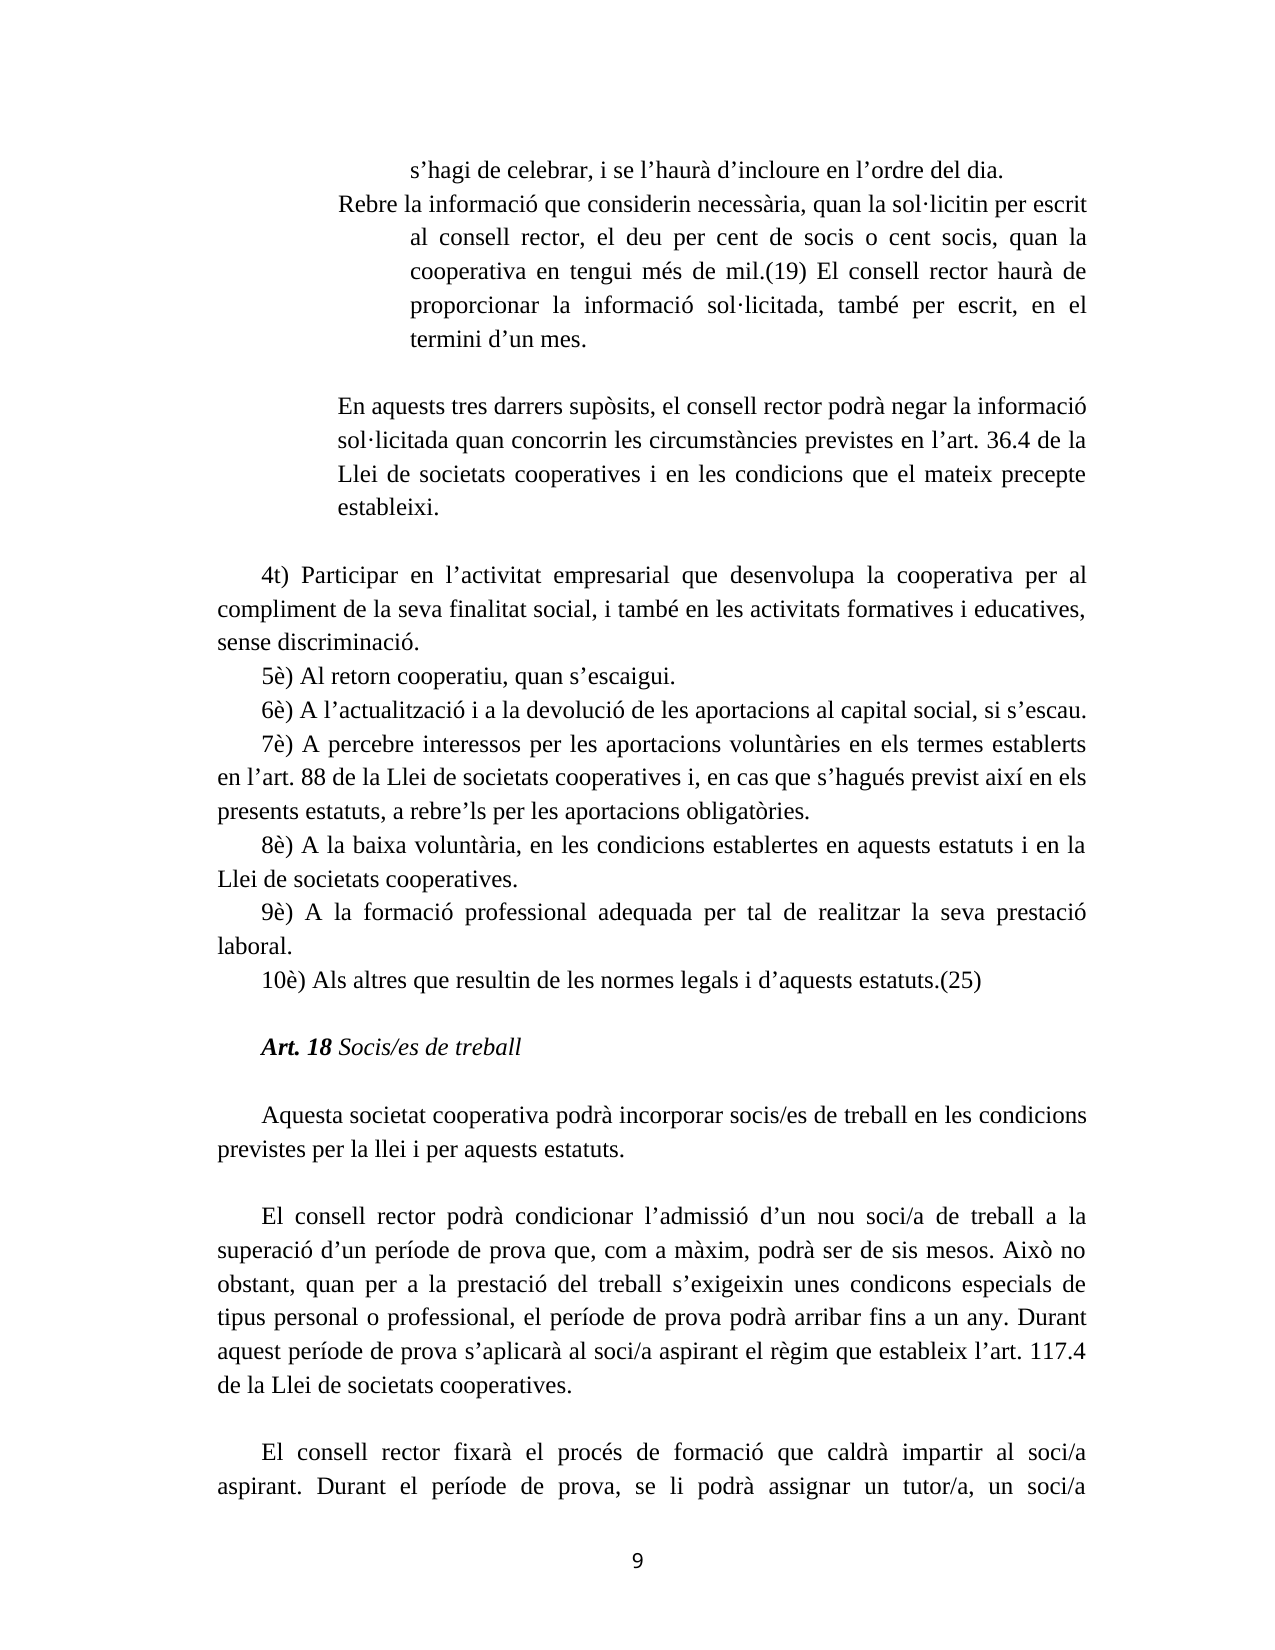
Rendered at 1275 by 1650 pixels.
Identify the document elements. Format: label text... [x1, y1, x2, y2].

text 8è) A la baixa voluntària, en les condicions establertes en aquests estatuts i en la Llei de societats cooperatives. [217, 825, 1087, 892]
text 4t) Participar en l’activitat empresarial que desenvolupa la cooperativa per al compliment de la seva finalitat social, i també en les activitats formatives i educatives, sense discriminació. [217, 555, 1087, 656]
text Art. 18 Socis/es de treball [217, 1027, 1087, 1061]
text 10è) Als altres que resultin de les normes legals i d’aquests estatuts.(25) [217, 960, 1087, 994]
text 7è) A percebre interessos per les aportacions voluntàries en els termes establerts en l’art. 88 de la Llei de societats cooperatives i, en cas que s’hagués previst així en els presents estatuts, a rebre’ls per les aportacions obligatòries. [217, 724, 1087, 825]
text El consell rector fixarà el procés de formació que caldrà impartir al soci/a aspirant. Durant el període de prova, se li podrà assignar un tutor/a, un soci/a [217, 1432, 1087, 1500]
text 9è) A la formació professional adequada per tal de realitzar la seva prestació laboral. [217, 892, 1087, 960]
text s’hagi de celebrar, i se l’haurà d’incloure en l’ordre del dia. [338, 150, 1087, 184]
text En aquests tres darrers supòsits, el consell rector podrà negar la informació sol·licitada quan concorrin les circumstàncies previstes en l’art. 36.4 de la Llei de societats cooperatives i en les condicions que el mateix precepte estableixi. [337, 386, 1087, 521]
text El consell rector podrà condicionar l’admissió d’un nou soci/a de treball a la superació d’un període de prova que, com a màxim, podrà ser de sis mesos. Això no obstant, quan per a la prestació del treball s’exigeixin unes condicons especials de tipus personal o professional, el període de prova podrà arribar fins a un any. Durant aquest període de prova s’aplicarà al soci/a aspirant el règim que estableix l’art. 117.4 de la Llei de societats cooperatives. [217, 1196, 1087, 1399]
text 5è) Al retorn cooperatiu, quan s’escaigui. [187, 656, 1087, 690]
text Rebre la informació que considerin necessària, quan la sol·licitin per escrit al consell rector, el deu per cent de socis o cent socis, quan la cooperativa en tengui més de mil.(19) El consell rector haurà de proporcionar la informació sol·licitada, també per escrit, en el termini d’un mes. [338, 184, 1087, 352]
text Aquesta societat cooperativa podrà incorporar socis/es de treball en les condicions previstes per la llei i per aquests estatuts. [217, 1095, 1087, 1162]
text 6è) A l’actualització i a la devolució de les aportacions al capital social, si s’escau. [217, 690, 1087, 724]
